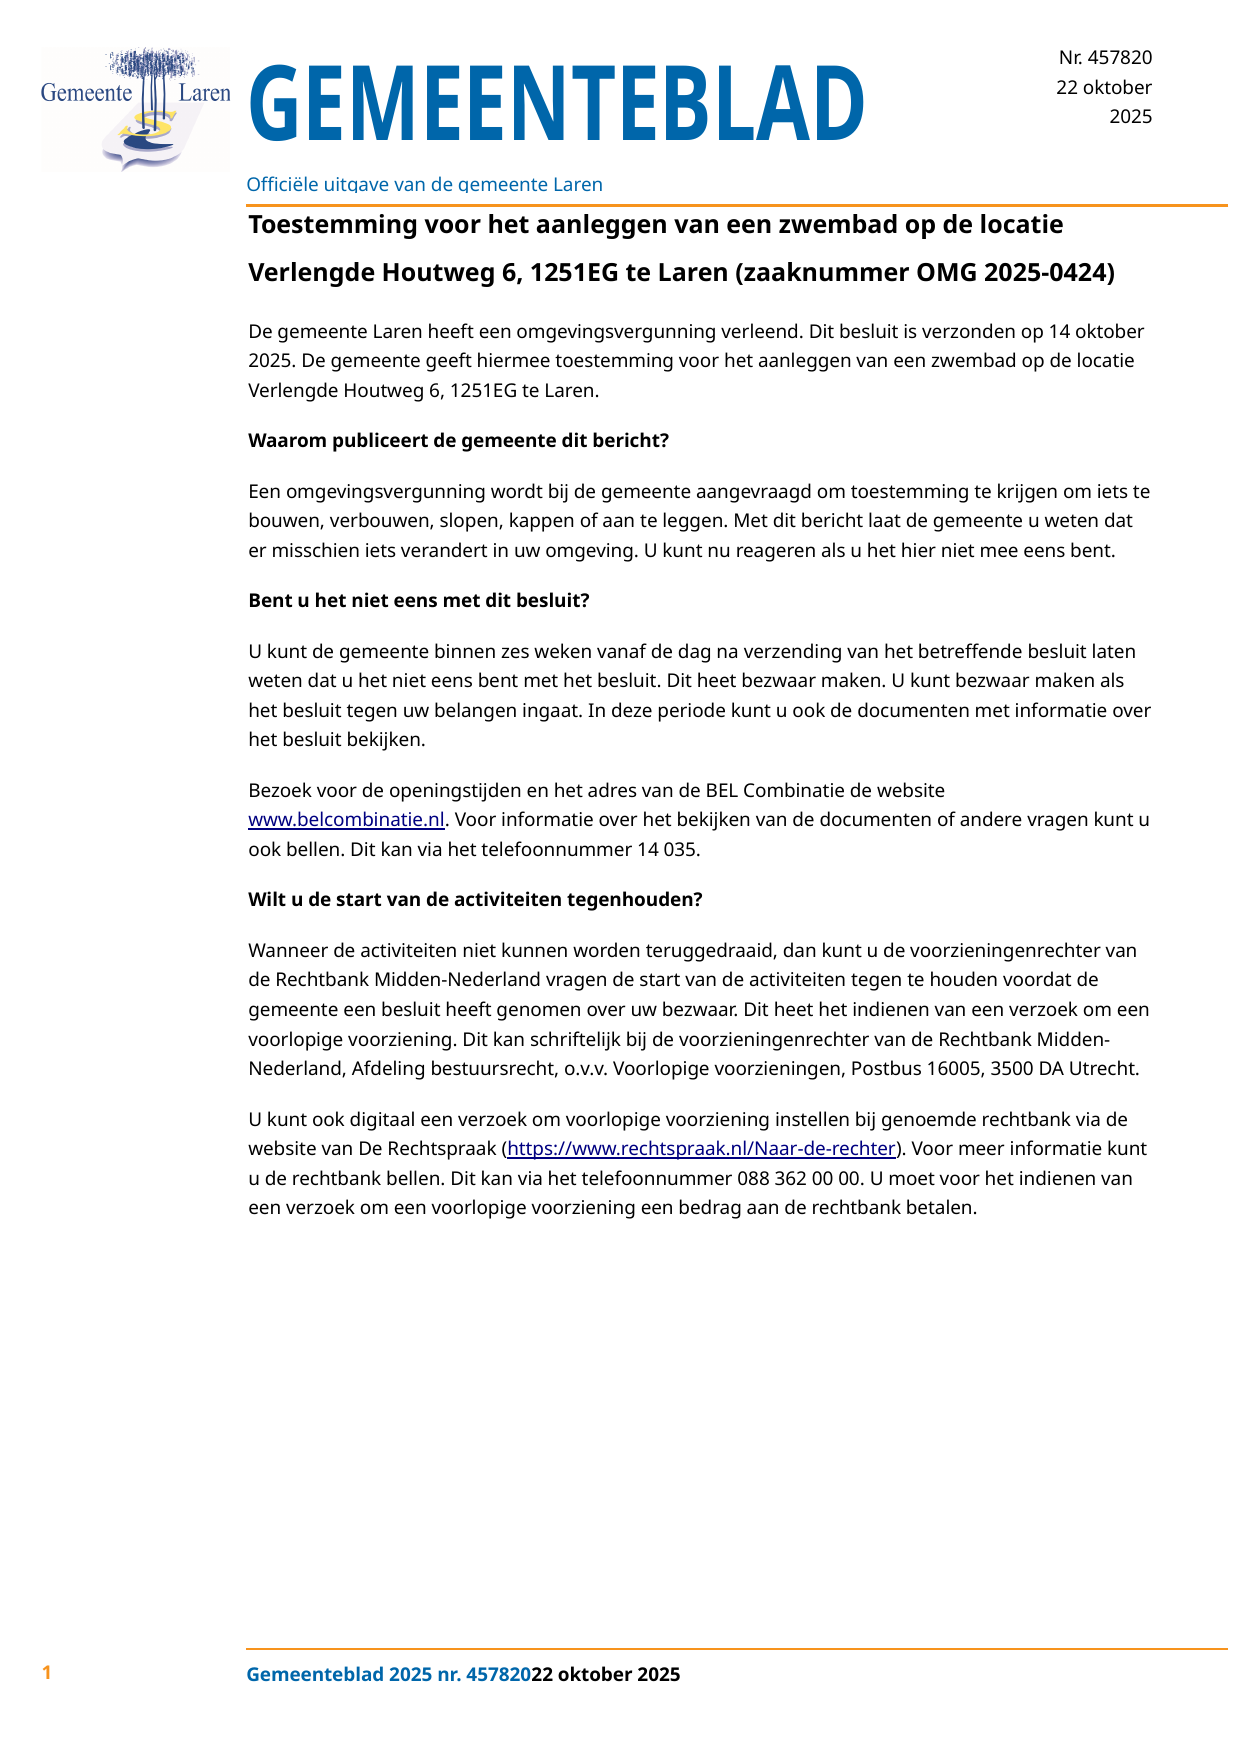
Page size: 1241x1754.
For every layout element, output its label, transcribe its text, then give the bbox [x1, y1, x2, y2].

text Wanneer de activiteiten niet kunnen worden teruggedraaid, dan kunt u de voorzieningenrechter van de Rechtbank Midden-Nederland vragen de start van de activiteiten tegen te houden voordat de gemeente een besluit heeft genomen over uw bezwaar. Dit heet het indienen van een verzoek om een voorlopige voorziening. Dit kan schriftelijk bij de voorzieningenrechter van de Rechtbank Midden-Nederland, Afdeling bestuursrecht, o.v.v. Voorlopige voorzieningen, Postbus 16005, 3500 DA Utrecht. [248, 937, 1152, 1081]
text Bezoek voor de openingstijden en het adres van de BEL Combinatie de website www.belcombinatie.nl. Voor informatie over het bekijken van de documenten of andere vragen kunt u ook bellen. Dit kan via het telefoonnummer 14 035. [248, 777, 1152, 862]
text U kunt de gemeente binnen zes weken vanaf de dag na verzending van het betreffende besluit laten weten dat u het niet eens bent met het besluit. Dit heet bezwaar maken. U kunt bezwaar maken als het besluit tegen uw belangen ingaat. In deze periode kunt u ook de documenten met informatie over het besluit bekijken. [248, 638, 1152, 752]
picture [41, 47, 231, 172]
text Bent u het niet eens met dit besluit? [248, 587, 1152, 613]
text U kunt ook digitaal een verzoek om voorlopige voorziening instellen bij genoemde rechtbank via de website van De Rechtspraak (https://www.rechtspraak.nl/Naar-de-rechter). Voor meer informatie kunt u de rechtbank bellen. Dit kan via het telefoonnummer 088 362 00 00. U moet voor het indienen van een verzoek om een voorlopige voorziening een bedrag aan de rechtbank betalen. [248, 1106, 1152, 1220]
text Waarom publiceert de gemeente dit bericht? [248, 427, 1152, 453]
text Wilt u de start van de activiteiten tegenhouden? [248, 887, 1152, 912]
text Toestemming voor het aanleggen van een zwembad op de locatie Verlengde Houtweg 6, 1251EG te Laren (zaaknummer OMG 2025-0424) [248, 207, 1152, 288]
text De gemeente Laren heeft een omgevingsvergunning verleend. Dit besluit is verzonden op 14 oktober 2025. De gemeente geeft hiermee toestemming voor het aanleggen van een zwembad op de locatie Verlengde Houtweg 6, 1251EG te Laren. [248, 318, 1152, 403]
text Een omgevingsvergunning wordt bij de gemeente aangevraagd om toestemming te krijgen om iets te bouwen, verbouwen, slopen, kappen of aan te leggen. Met dit bericht laat de gemeente u weten dat er misschien iets verandert in uw omgeving. U kunt nu reageren als u het hier niet mee eens bent. [248, 478, 1152, 563]
